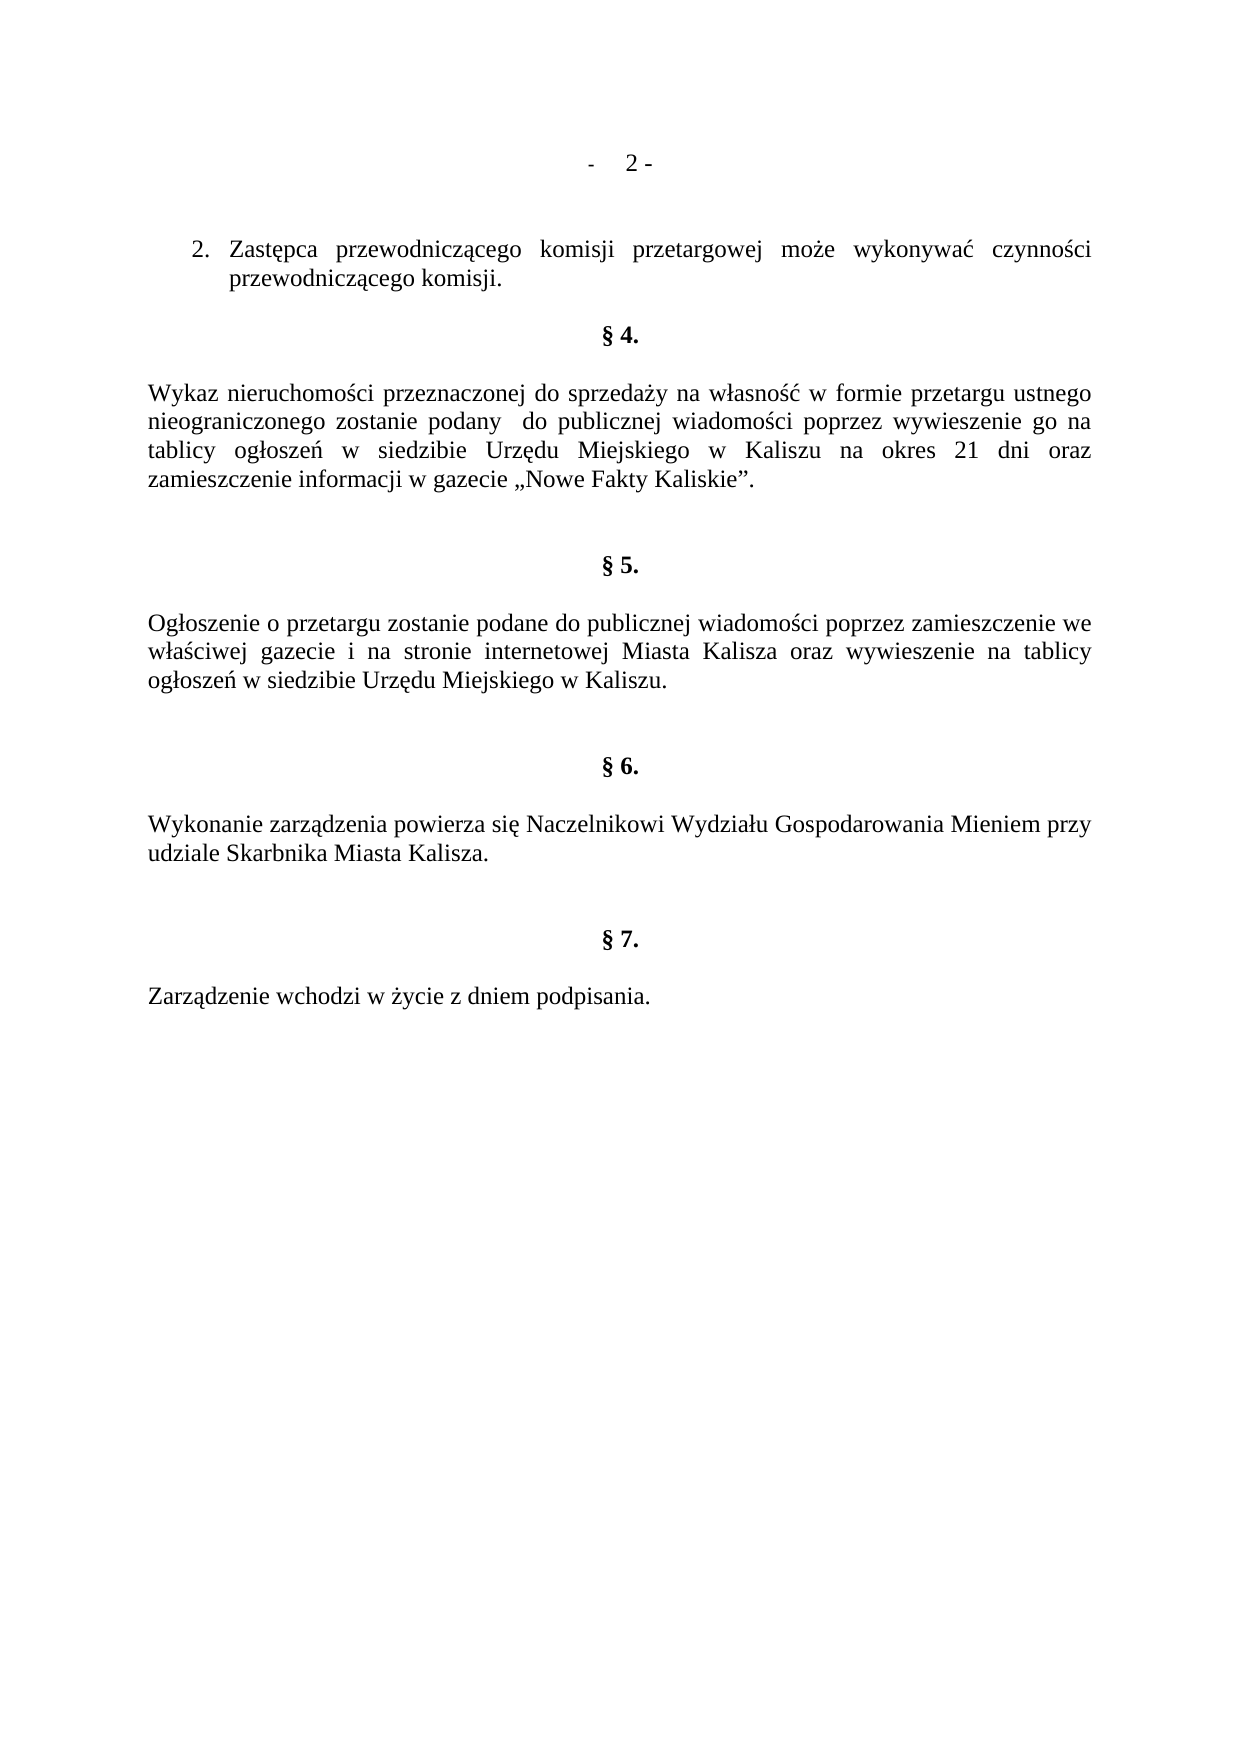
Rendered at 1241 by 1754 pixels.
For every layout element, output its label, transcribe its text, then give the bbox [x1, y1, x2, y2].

text § 6. [148, 751, 1092, 780]
text § 4. [148, 320, 1092, 349]
text § 5. [148, 550, 1092, 579]
text Zarządzenie wchodzi w życie z dniem podpisania. [148, 981, 1092, 1010]
text § 7. [148, 924, 1092, 953]
list Zastępca przewodniczącego komisji przetargowej może wykonywać czynności przewodniczącego komisji. [191, 234, 1092, 291]
text Ogłoszenie o przetargu zostanie podane do publicznej wiadomości poprzez zamieszczenie we właściwej gazecie i na stronie internetowej Miasta Kalisza oraz wywieszenie na tablicy ogłoszeń w siedzibie Urzędu Miejskiego w Kaliszu. [148, 608, 1092, 694]
text Wykaz nieruchomości przeznaczonej do sprzedaży na własność w formie przetargu ustnego nieograniczonego zostanie podany do publicznej wiadomości poprzez wywieszenie go na tablicy ogłoszeń w siedzibie Urzędu Miejskiego w Kaliszu na okres 21 dni oraz zamieszczenie informacji w gazecie „Nowe Fakty Kaliskie”. [148, 378, 1092, 493]
text Wykonanie zarządzenia powierza się Naczelnikowi Wydziału Gospodarowania Mieniem przy udziale Skarbnika Miasta Kalisza. [148, 809, 1092, 866]
list 2 - [148, 148, 1092, 176]
